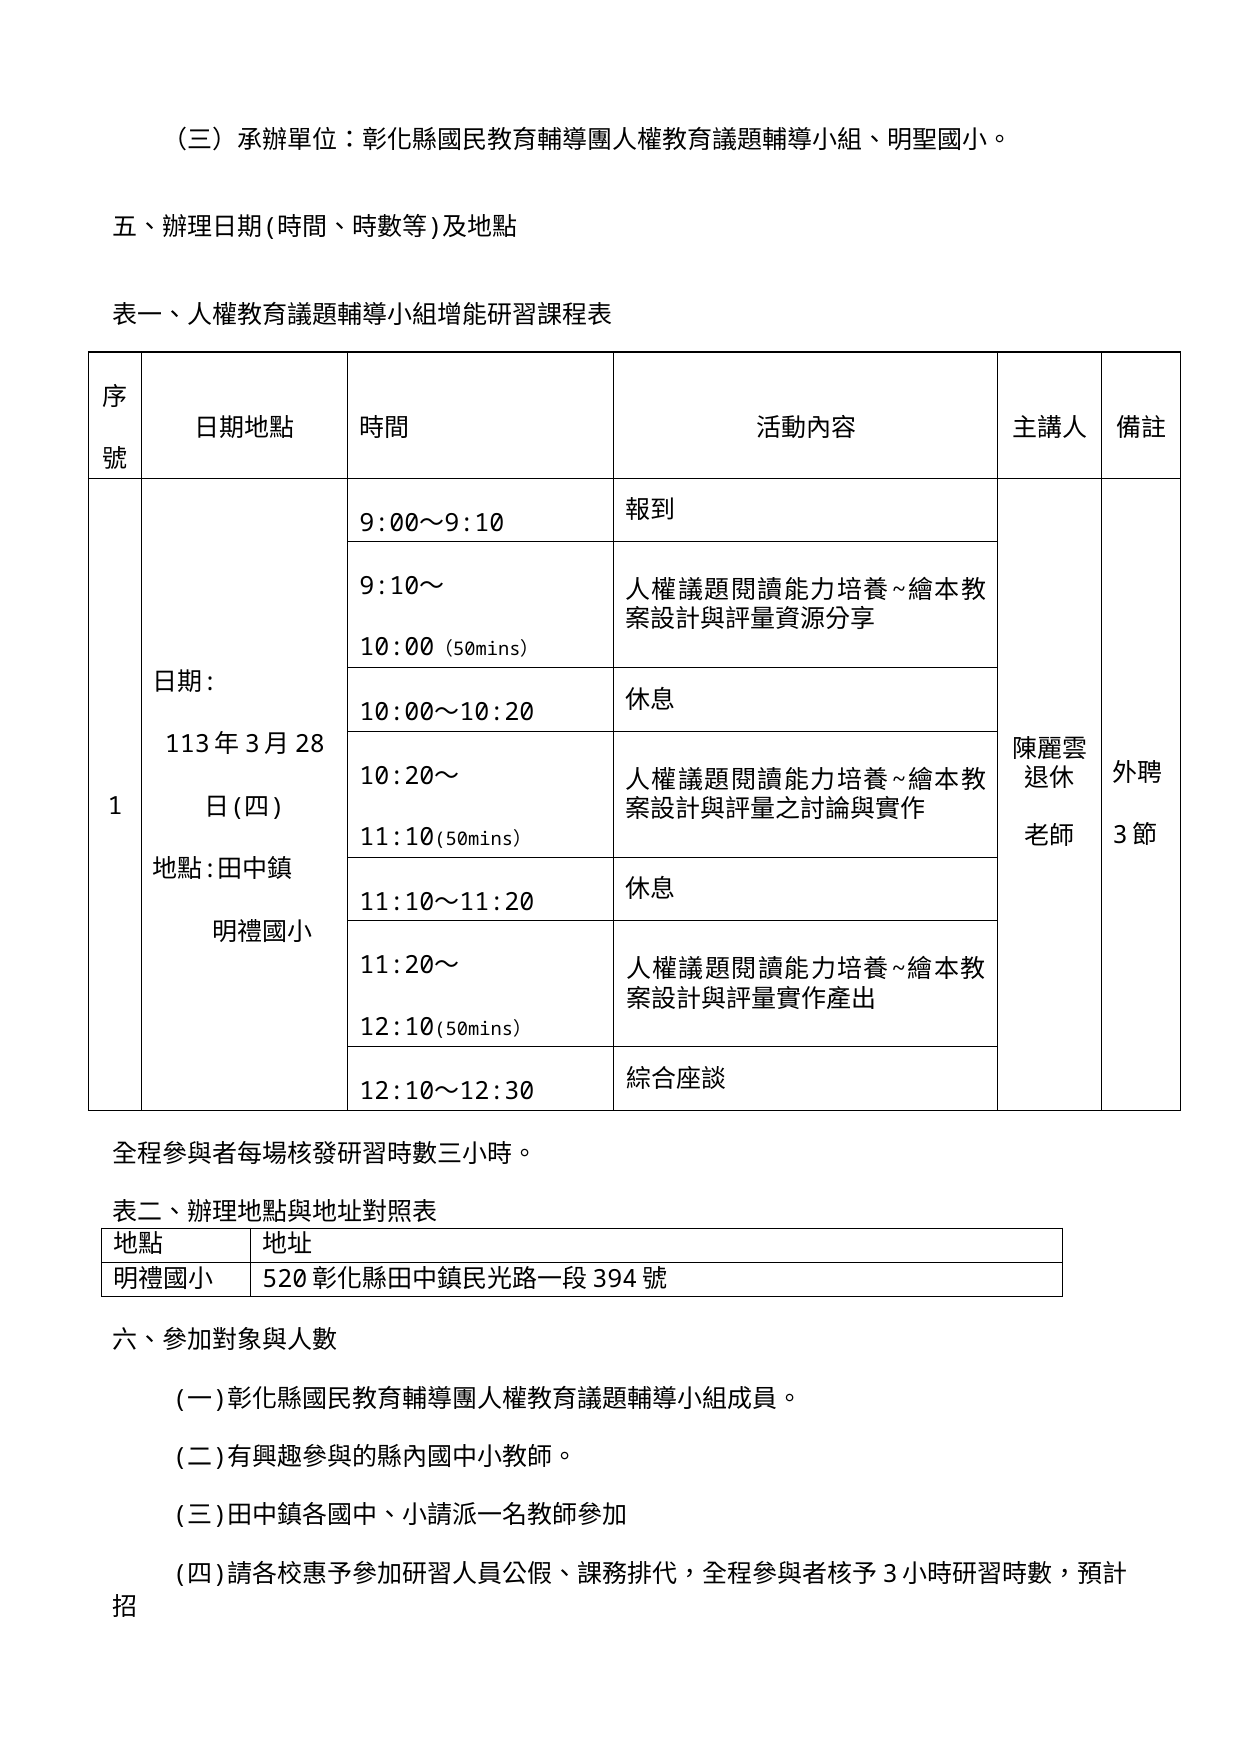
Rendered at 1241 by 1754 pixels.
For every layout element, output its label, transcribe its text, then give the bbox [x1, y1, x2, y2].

table_cell 10:20～11:10(50mins） [348, 732, 613, 857]
table_header 地址 [251, 1229, 1062, 1262]
text (三)田中鎮各國中、小請派一名教師參加 [112, 1497, 1152, 1531]
table_cell 人權議題閱讀能力培養~繪本教案設計與評量之討論與實作 [614, 732, 997, 857]
text （三）承辦單位：彰化縣國民教育輔導團人權教育議題輔導小組、明聖國小。 [162, 96, 1152, 158]
table_cell 陳麗雲退休 老師 [998, 479, 1101, 1110]
text 全程參與者每場核發研習時數三小時。 [112, 1136, 1152, 1169]
table_header 序號 [89, 353, 141, 477]
table_header 活動內容 [614, 353, 997, 477]
table_header 主講人 [998, 353, 1101, 477]
text 表二、辦理地點與地址對照表 [112, 1194, 1152, 1227]
table_cell 1 [89, 479, 141, 1110]
table_cell 報到 [614, 479, 997, 541]
table_cell 外聘 3節 [1102, 479, 1180, 1110]
table_cell 日期: 113年3月28日(四) 地點:田中鎮 明禮國小 [142, 479, 347, 1110]
text (一)彰化縣國民教育輔導團人權教育議題輔導小組成員。 [112, 1381, 1152, 1414]
table_cell 11:10～11:20 [348, 858, 613, 920]
table_cell 休息 [614, 858, 997, 920]
table_cell 12:10～12:30 [348, 1047, 613, 1110]
table_cell 520彰化縣田中鎮民光路一段394號 [251, 1263, 1062, 1296]
table_cell 人權議題閱讀能力培養~繪本教案設計與評量資源分享 [614, 542, 997, 667]
table_cell 10:00～10:20 [348, 668, 613, 731]
table_cell 人權議題閱讀能力培養~繪本教案設計與評量實作產出 [614, 921, 997, 1046]
text 表一、人權教育議題輔導小組增能研習課程表 [112, 271, 1152, 333]
text 六、參加對象與人數 [112, 1322, 1152, 1356]
table_cell 9:10～10:00（50mins） [348, 542, 613, 667]
table_header 地點 [102, 1229, 250, 1262]
text (二)有興趣參與的縣內國中小教師。 [112, 1439, 1152, 1472]
table_cell 9:00～9:10 [348, 479, 613, 541]
table_header 時間 [348, 353, 613, 477]
text 五、辦理日期(時間、時數等)及地點 [112, 183, 1152, 246]
table_cell 11:20～12:10(50mins） [348, 921, 613, 1046]
table_cell 休息 [614, 668, 997, 731]
table_header 日期地點 [142, 353, 347, 477]
table_cell 明禮國小 [102, 1263, 250, 1296]
text (四)請各校惠予參加研習人員公假、課務排代，全程參與者核予3小時研習時數，預計招 [112, 1556, 1152, 1622]
table_header 備註 [1102, 353, 1180, 477]
table_cell 綜合座談 [614, 1047, 997, 1110]
